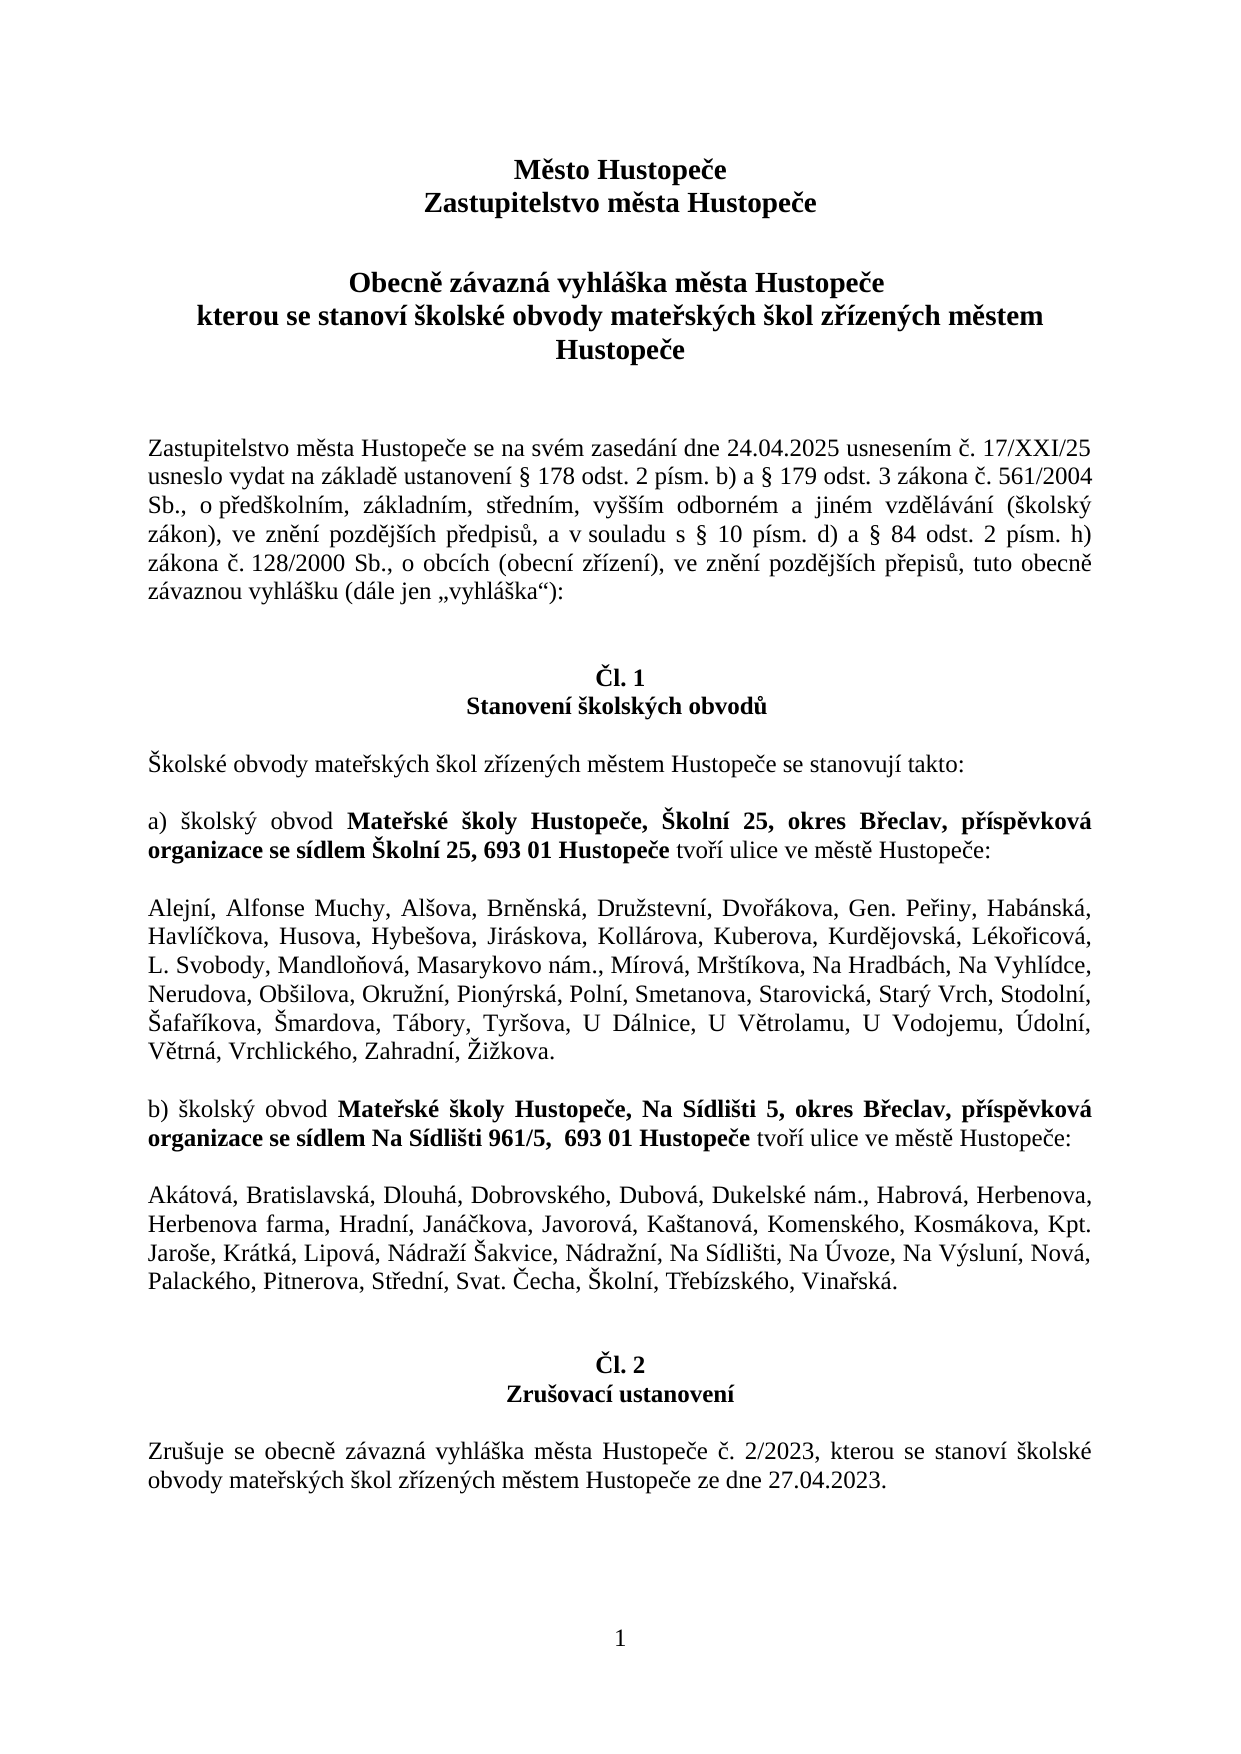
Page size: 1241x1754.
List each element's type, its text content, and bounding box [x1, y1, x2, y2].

text a) školský obvod Mateřské školy Hustopeče, Školní 25, okres Břeclav, příspěvková organizace se sídlem Školní 25, 693 01 Hustopeče tvoří ulice ve městě Hustopeče: [148, 806, 1093, 864]
text Zastupitelstvo města Hustopeče [148, 185, 1093, 219]
text kterou se stanoví školské obvody mateřských škol zřízených městem Hustopeče [148, 298, 1093, 366]
text Zrušovací ustanovení [148, 1379, 1093, 1408]
text Zrušuje se obecně závazná vyhláška města Hustopeče č. 2/2023, kterou se stanoví školské obvody mateřských škol zřízených městem Hustopeče ze dne 27.04.2023. [148, 1436, 1093, 1494]
text Zastupitelstvo města Hustopeče se na svém zasedání dne 24.04.2025 usnesením č. 17/XXI/25 usneslo vydat na základě ustanovení § 178 odst. 2 písm. b) a § 179 odst. 3 zákona č. 561/2004 Sb., o předškolním, základním, středním, vyšším odborném a jiném vzdělávání (školský zákon), ve znění pozdějších předpisů, a v souladu s § 10 písm. d) a § 84 odst. 2 písm. h) zákona č. 128/2000 Sb., o obcích (obecní zřízení), ve znění pozdějších přepisů, tuto obecně závaznou vyhlášku (dále jen „vyhláška“): [148, 433, 1093, 605]
text b) školský obvod Mateřské školy Hustopeče, Na Sídlišti 5, okres Břeclav, příspěvková organizace se sídlem Na Sídlišti 961/5, 693 01 Hustopeče tvoří ulice ve městě Hustopeče: [148, 1094, 1093, 1151]
text Školské obvody mateřských škol zřízených městem Hustopeče se stanovují takto: [148, 749, 1093, 778]
text Stanovení školských obvodů [148, 691, 1093, 720]
subtitle Čl. 1 [148, 663, 1093, 691]
text Obecně závazná vyhláška města Hustopeče [148, 265, 1093, 298]
text Alejní, Alfonse Muchy, Alšova, Brněnská, Družstevní, Dvořákova, Gen. Peřiny, Habánská, Havlíčkova, Husova, Hybešova, Jiráskova, Kollárova, Kuberova, Kurdějovská, Lékořicová, L. Svobody, Mandloňová, Masarykovo nám., Mírová, Mrštíkova, Na Hradbách, Na Vyhlídce, Nerudova, Obšilova, Okružní, Pionýrská, Polní, Smetanova, Starovická, Starý Vrch, Stodolní, Šafaříkova, Šmardova, Tábory, Tyršova, U Dálnice, U Větrolamu, U Vodojemu, Údolní, Větrná, Vrchlického, Zahradní, Žižkova. [148, 893, 1093, 1065]
text Čl. 2 [148, 1350, 1093, 1379]
text Město Hustopeče [148, 152, 1093, 185]
text Akátová, Bratislavská, Dlouhá, Dobrovského, Dubová, Dukelské nám., Habrová, Herbenova, Herbenova farma, Hradní, Janáčkova, Javorová, Kaštanová, Komenského, Kosmákova, Kpt. Jaroše, Krátká, Lipová, Nádraží Šakvice, Nádražní, Na Sídlišti, Na Úvoze, Na Výsluní, Nová, Palackého, Pitnerova, Střední, Svat. Čecha, Školní, Třebízského, Vinařská. [148, 1180, 1093, 1295]
